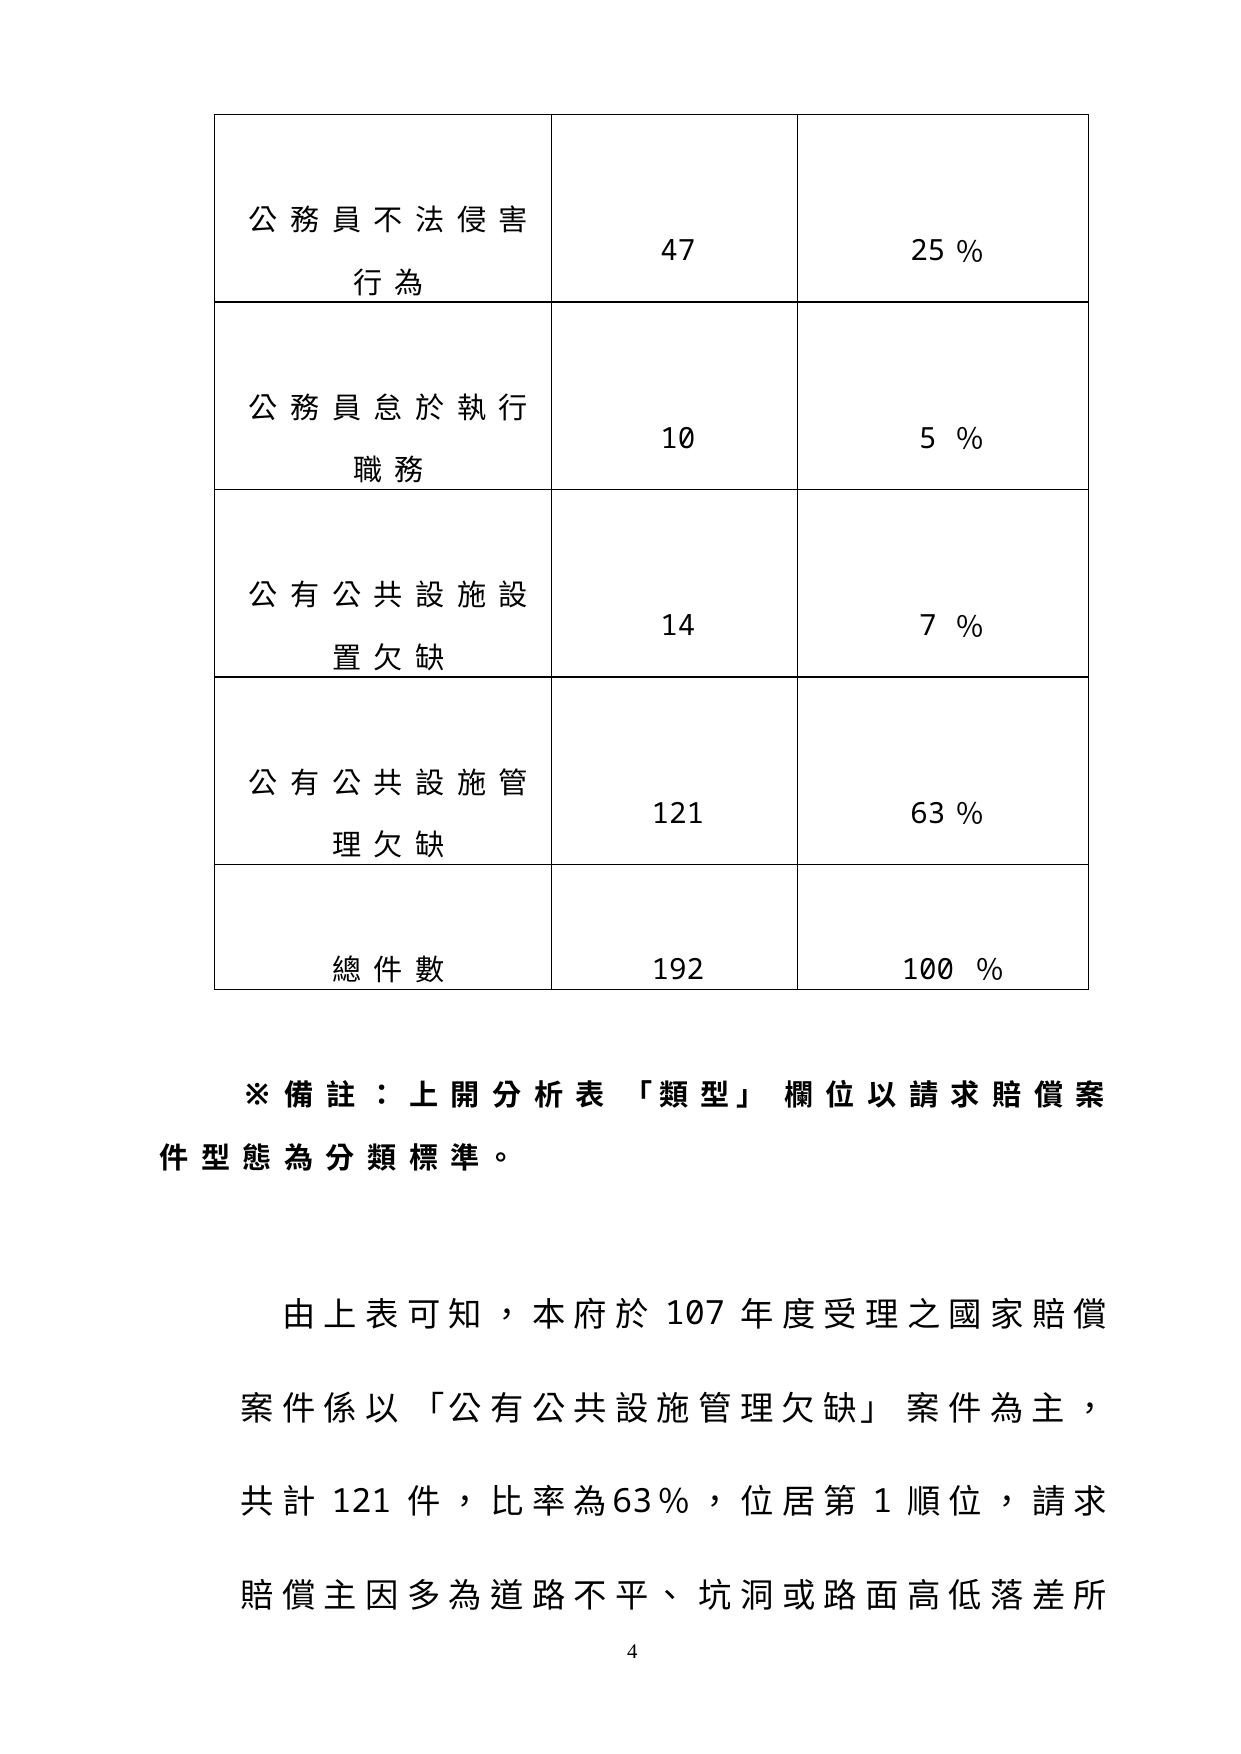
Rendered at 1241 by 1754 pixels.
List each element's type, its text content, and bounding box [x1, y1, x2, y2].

table_cell 47 [552, 115, 797, 301]
table_cell 25％ [798, 115, 1088, 301]
table_cell 總件數 [215, 865, 551, 989]
table_cell 10 [552, 303, 797, 489]
table_cell 7％ [798, 490, 1088, 676]
table_cell 公有公共設施管理欠缺 [215, 678, 551, 864]
table_cell 公有公共設施設置欠缺 [215, 490, 551, 676]
text 由上表可知，本府於107年度受理之國家賠償案件係以「公有公共設施管理欠缺」案件為主，共計121件，比率為63％，位居第1順位，請求賠償主因多為道路不平、坑洞或路面高低落差所致。「公務員不法侵害行為」型態案件共計47件，比率為25％，位居第2順位。「公有公共設施設置欠缺」型態案件共計14件，比率為7％，位居第3順位。上開分析資料顯示本府各機關對公有公共設施之設置及管理仍待加強，並應注意檢討、改善，同時本府公務員更應貫徹依法行政意旨，俾減少民眾詬病，有效降低人民生命、身體或財產受損害之風險。 [196, 1239, 1111, 1614]
table_cell 公務員怠於執行職務 [215, 303, 551, 489]
table_cell 121 [552, 678, 797, 864]
table_cell 192 [552, 865, 797, 989]
text ※備註：上開分析表「類型」欄位以請求賠償案件型態為分類標準。 [153, 1051, 1111, 1176]
table_cell 5％ [798, 303, 1088, 489]
table_cell 公務員不法侵害行為 [215, 115, 551, 301]
table_cell 63％ [798, 678, 1088, 864]
table_cell 100％ [798, 865, 1088, 989]
table_cell 14 [552, 490, 797, 676]
